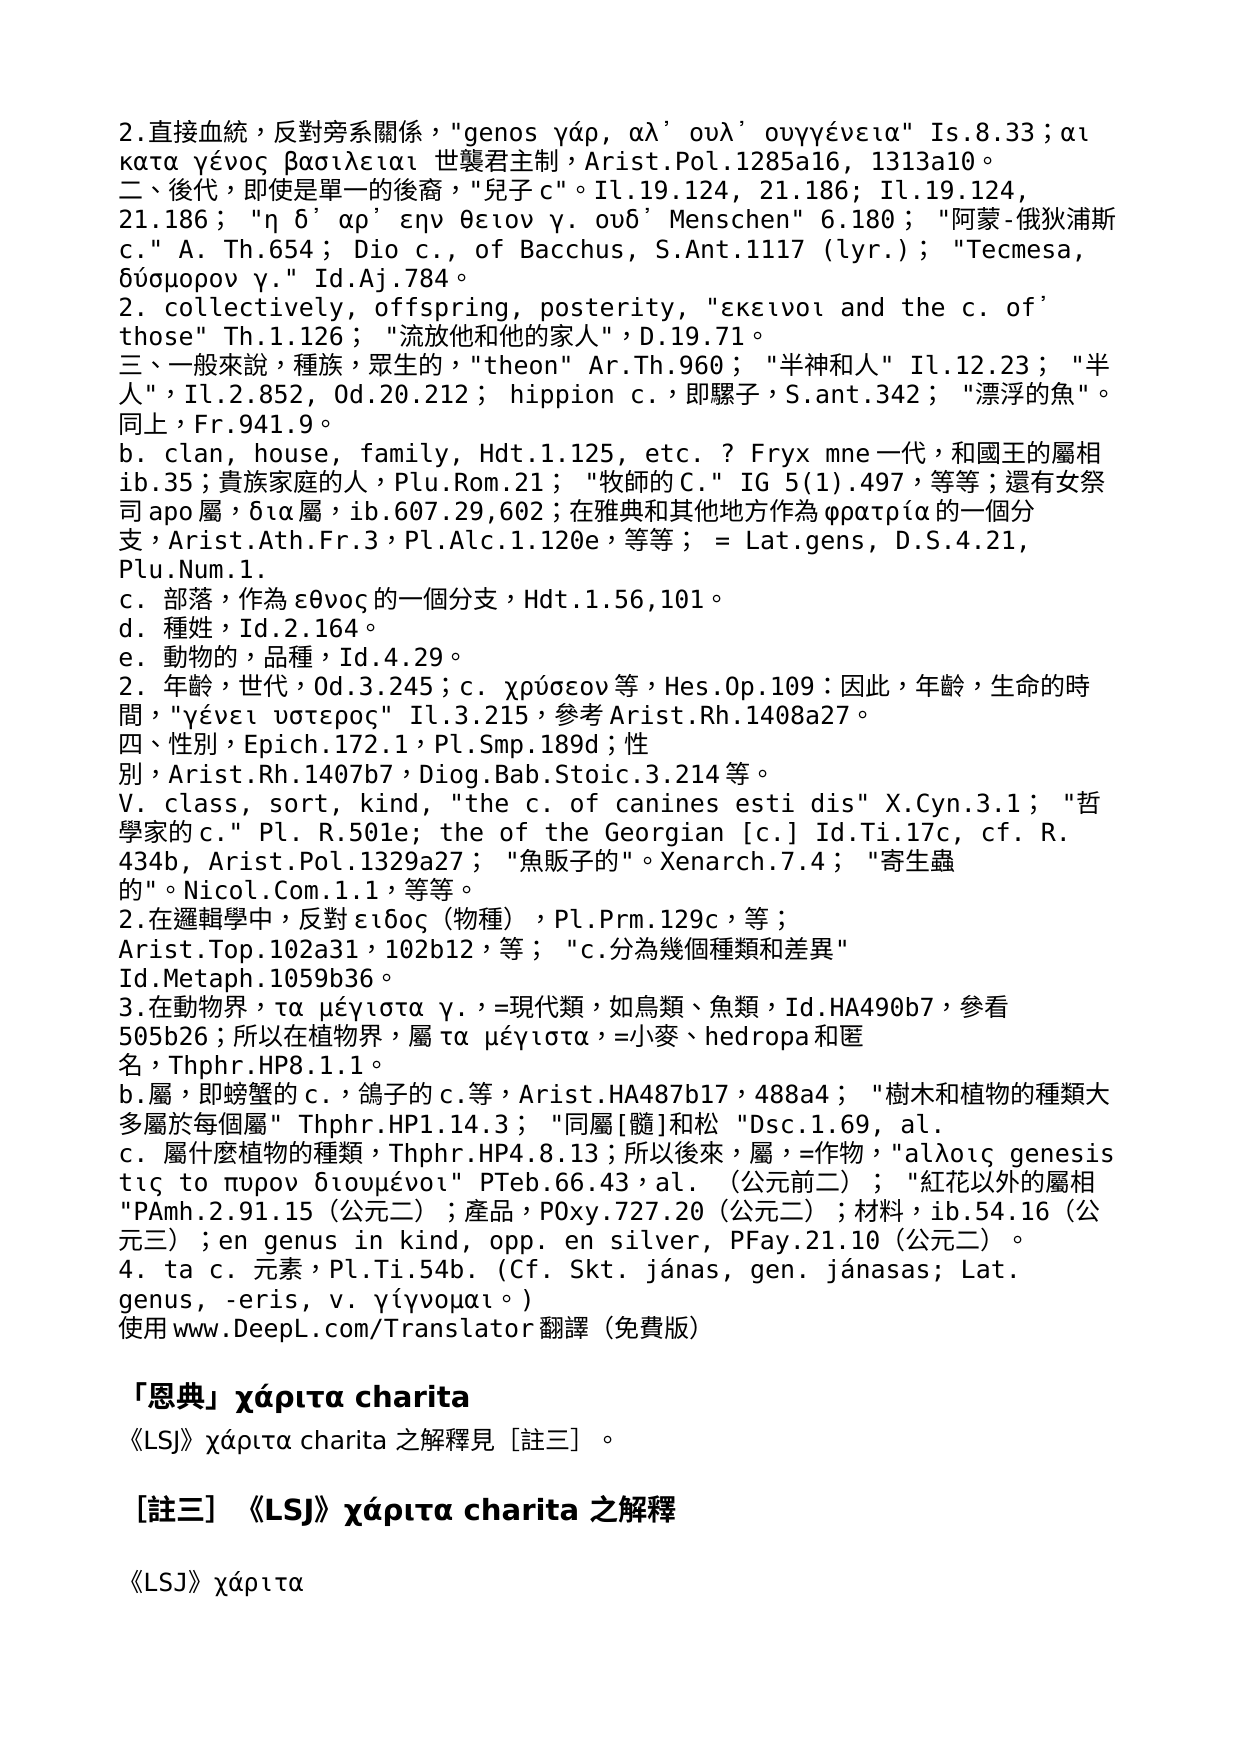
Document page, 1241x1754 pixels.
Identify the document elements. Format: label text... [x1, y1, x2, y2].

text 2.直接血統，反對旁系關係，"genos γάρ, αλ᾽ ουλ᾽ ουγγένεια" Is.8.33；αι κατα γένος βασιλειαι 世襲君主制，Arist.Pol.1285a16, 1313a10。 二、後代，即使是單一的後裔，"兒子c"。Il.19.124, 21.186; Il.19.124, 21.186； "η δ᾽ αρ᾽ εην θειον γ. ουδ᾽ Menschen" 6.180； "阿蒙-俄狄浦斯c." A. Th.654； Dio c., of Bacchus, S.Ant.1117 (lyr.)； "Tecmesa, δύσμορον γ." Id.Aj.784。 2. collectively, offspring, posterity, "εκεινοι and the c. of᾽ those" Th.1.126； "流放他和他的家人"，D.19.71。 三、一般來說，種族，眾生的，"theon" Ar.Th.960； "半神和人" Il.12.23； "半人"，Il.2.852, Od.20.212； hippion c.，即騾子，S.ant.342； "漂浮的魚"。同上，Fr.941.9。 b. clan, house, family, Hdt.1.125, etc. ? Fryx mne一代，和國王的屬相ib.35；貴族家庭的人，Plu.Rom.21； "牧師的C." IG 5(1).497，等等；還有女祭司apo屬，δια屬，ib.607.29,602；在雅典和其他地方作為φρατρία的一個分支，Arist.Ath.Fr.3，Pl.Alc.1.120e，等等； = Lat.gens, D.S.4.21, Plu.Num.1. c. 部落，作為εθνος的一個分支，Hdt.1.56,101。 d. 種姓，Id.2.164。 e. 動物的，品種，Id.4.29。 2. 年齡，世代，Od.3.245；c. χρύσεον等，Hes.Op.109：因此，年齡，生命的時間，"γένει υστερος" Il.3.215，參考Arist.Rh.1408a27。 四、性別，Epich.172.1，Pl.Smp.189d；性別，Arist.Rh.1407b7，Diog.Bab.Stoic.3.214等。 V. class, sort, kind, "the c. of canines esti dis" X.Cyn.3.1； "哲學家的c." Pl. R.501e; the of the Georgian [c.] Id.Ti.17c, cf. R. 434b, Arist.Pol.1329a27； "魚販子的"。Xenarch.7.4； "寄生蟲的"。Nicol.Com.1.1，等等。 2.在邏輯學中，反對ειδος（物種），Pl.Prm.129c，等；Arist.Top.102a31，102b12，等； "c.分為幾個種類和差異" Id.Metaph.1059b36。 3.在動物界，τα μέγιστα γ.，=現代類，如鳥類、魚類，Id.HA490b7，參看505b26；所以在植物界，屬τα μέγιστα，=小麥、hedropa和匿名，Thphr.HP8.1.1。 b.屬，即螃蟹的c.，鴿子的c.等，Arist.HA487b17，488a4； "樹木和植物的種類大多屬於每個屬" Thphr.HP1.14.3； "同屬[髓]和松 "Dsc.1.69, al. c. 屬什麼植物的種類，Thphr.HP4.8.13；所以後來，屬，=作物，"alλοις genesis tις to πυρον διουμένοι" PTeb.66.43，al. （公元前二）； "紅花以外的屬相 "PAmh.2.91.15（公元二）；產品，POxy.727.20（公元二）；材料，ib.54.16（公元三）；en genus in kind, opp. en silver, PFay.21.10（公元二）。 4. ta c. 元素，Pl.Ti.54b. (Cf. Skt. jánas, gen. jánasas; Lat. genus, -eris, v. γίγνομαι。) 使用www.DeepL.com/Translator翻譯（免費版） [118, 118, 1122, 1343]
text 《LSJ》χάριτα [118, 1539, 1122, 1627]
subtitle ［註三］《LSJ》χάριτα charita 之解釋 [118, 1493, 1122, 1527]
text 《LSJ》χάριτα charita 之解釋見［註三］。 [118, 1426, 1122, 1456]
subtitle 「恩典」χάριτα charita [118, 1380, 1122, 1414]
